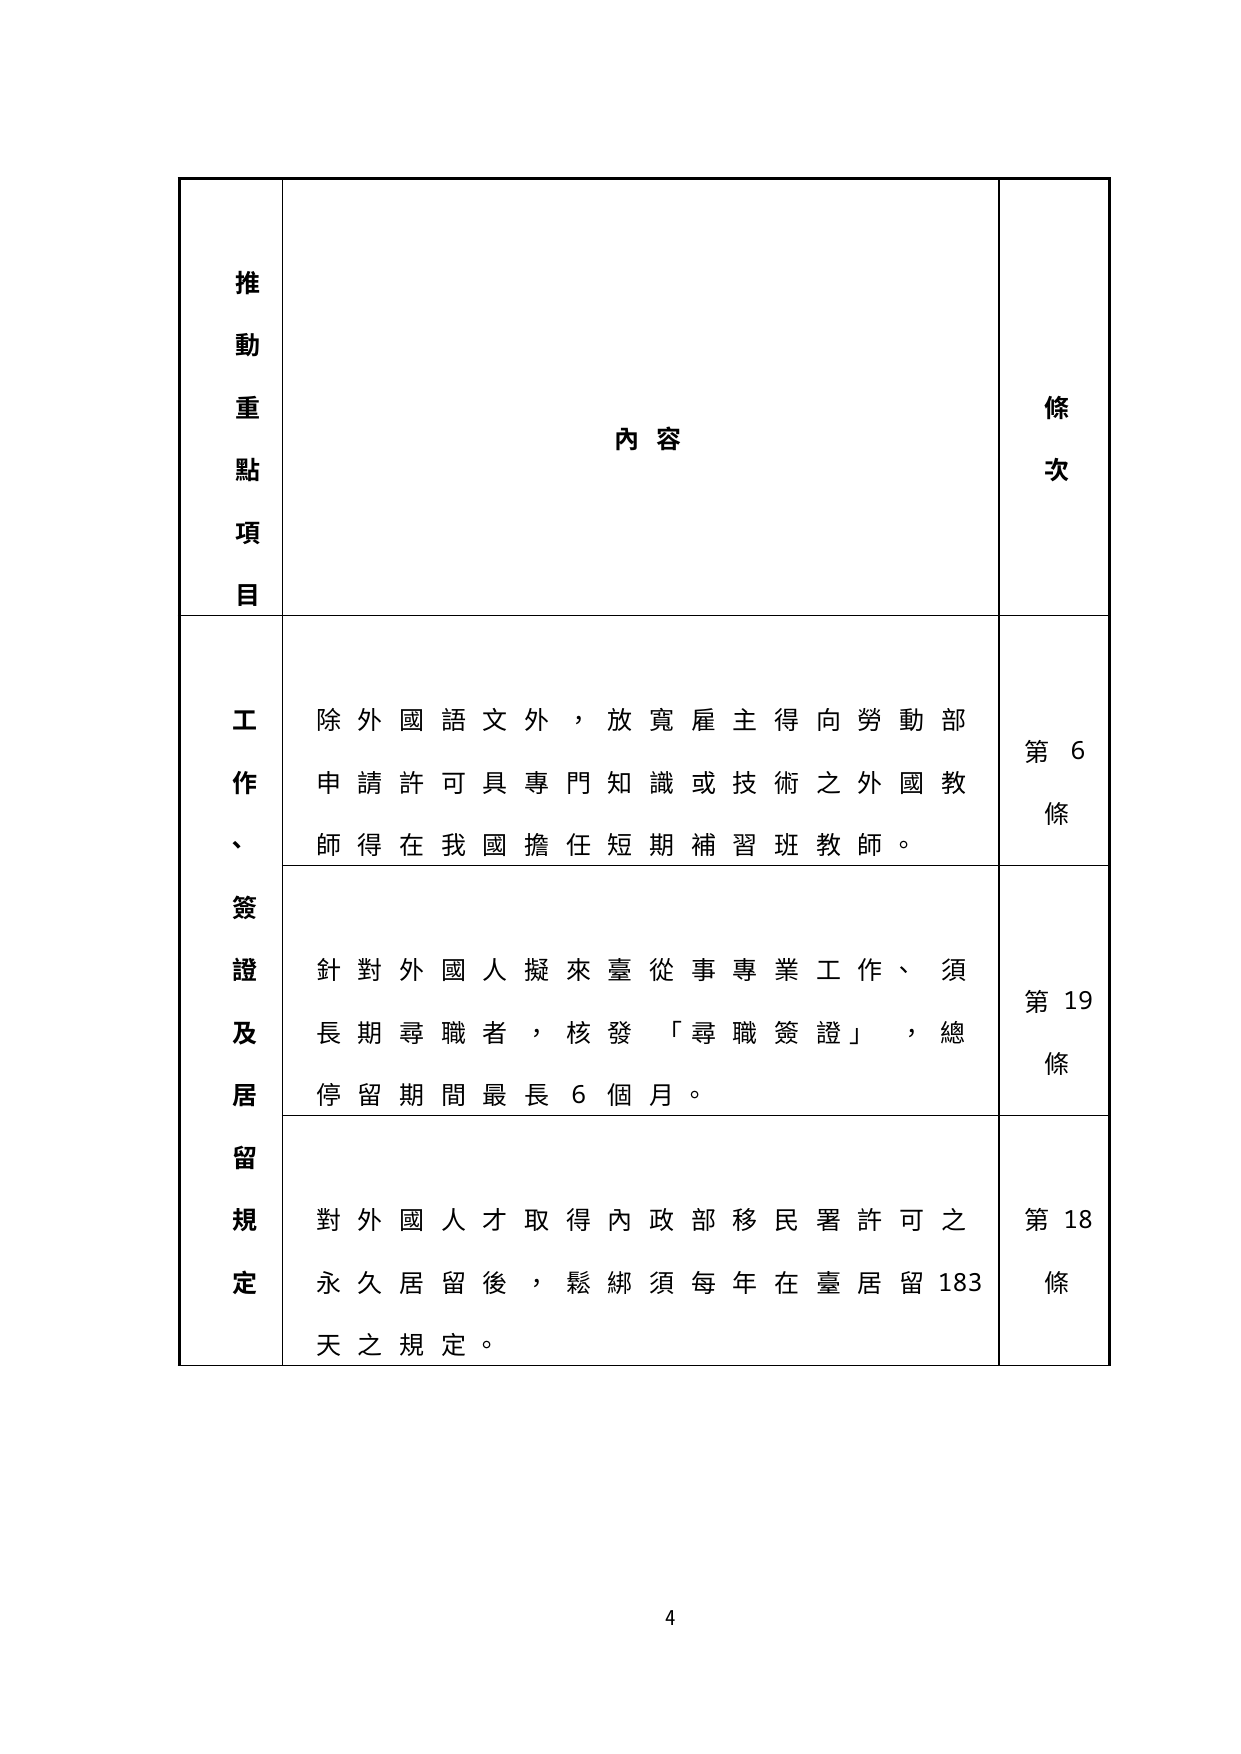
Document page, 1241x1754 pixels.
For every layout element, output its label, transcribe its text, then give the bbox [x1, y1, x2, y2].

table_header 推動重點項目 [181, 180, 282, 615]
table_header 條次 [1000, 180, 1108, 615]
table_cell 針對外國人擬來臺從事專業工作、須長期尋職者，核發「尋職簽證」，總停留期間最長6個月。 [283, 866, 998, 1115]
table_cell 對外國人才取得內政部移民署許可之永久居留後，鬆綁須每年在臺居留183天之規定。 [283, 1116, 998, 1365]
table_header 內容 [283, 180, 998, 615]
table_cell 第19條 [1000, 866, 1108, 1115]
table_cell 第6條 [1000, 616, 1108, 865]
table_cell 除外國語文外，放寬雇主得向勞動部申請許可具專門知識或技術之外國教師得在我國擔任短期補習班教師。 [283, 616, 998, 865]
table_cell 第18條 [1000, 1116, 1108, 1365]
table_cell 工作、簽證及居留規定 [181, 616, 282, 1365]
